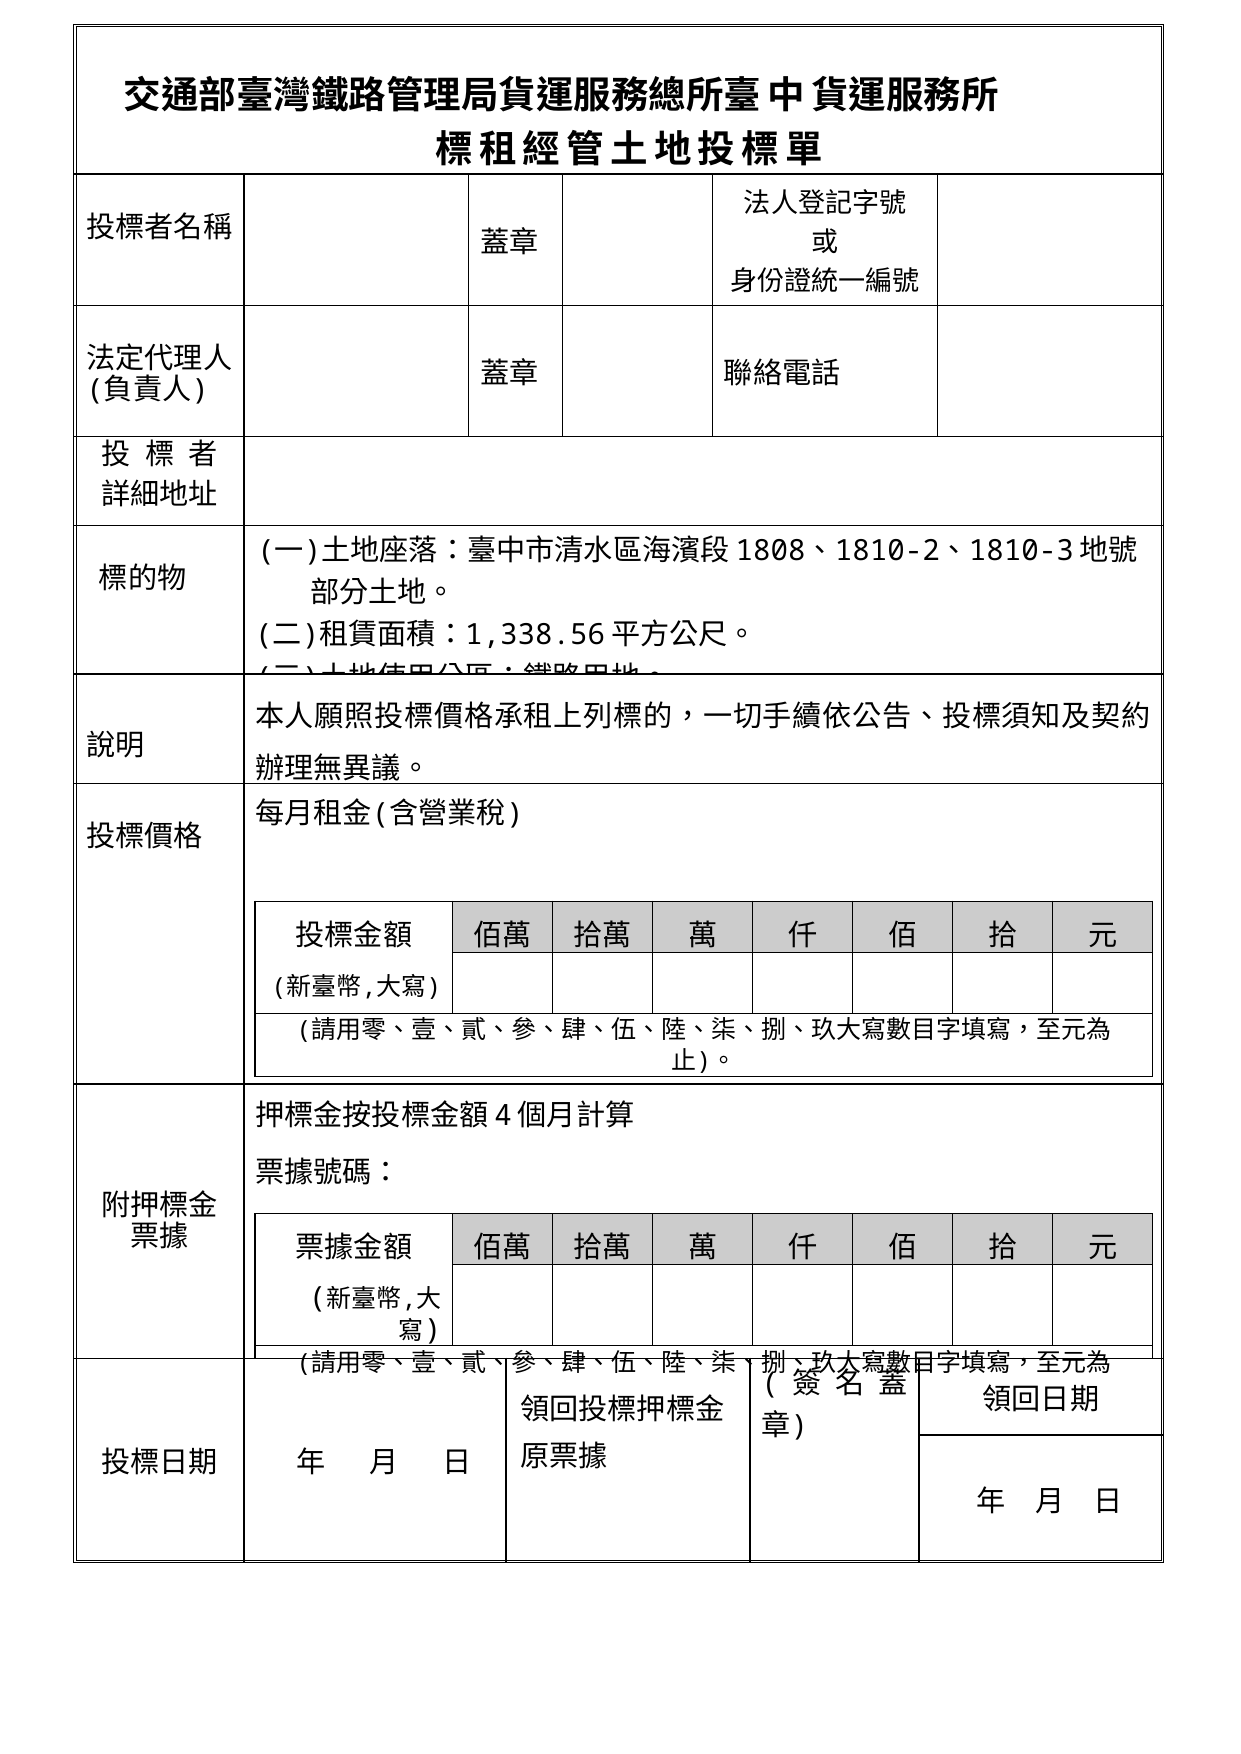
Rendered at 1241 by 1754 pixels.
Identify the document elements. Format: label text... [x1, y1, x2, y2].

table_header 拾 [953, 1214, 1052, 1264]
table_cell [853, 1265, 952, 1345]
table_cell 蓋章 [469, 175, 562, 305]
table_cell [1053, 953, 1152, 1012]
table_cell [953, 953, 1052, 1012]
table_cell 法人登記字號 或 身份證統一編號 [713, 175, 937, 305]
table_cell 領回日期 [920, 1359, 1161, 1434]
table_cell (請用零、壹、貳、參、肆、伍、陸、柒、捌、玖大寫數目字填寫，至元為止)。 [256, 1014, 1152, 1076]
table_cell 投標日期 [77, 1359, 243, 1559]
table_header 元 [1053, 902, 1152, 952]
table_cell 投標價格 [77, 784, 243, 1083]
table_cell [938, 306, 1161, 436]
table_cell 蓋章 [469, 306, 562, 436]
table_header 仟 [753, 1214, 852, 1264]
table_cell (請用零、壹、貳、參、肆、伍、陸、柒、捌、玖大寫數目字填寫，至元為止)。 [256, 1346, 1152, 1358]
table_cell 每月租金(含營業稅) [245, 784, 1161, 1083]
table_cell [563, 306, 712, 436]
table_cell [753, 953, 852, 1012]
table_cell 年 月 日 [920, 1436, 1161, 1559]
table_cell 領回投標押標金 原票據 [507, 1359, 749, 1559]
table_cell 本人願照投標價格承租上列標的，一切手續依公告、投標須知及契約辦理無異議。 [245, 675, 1161, 783]
table_cell 說明 [77, 675, 243, 783]
table_cell 投標者名稱 [77, 175, 243, 305]
table_header 交通部臺灣鐵路管理局貨運服務總所臺中貨運服務所 標租經管土地投標單 [77, 27, 1161, 173]
table_cell [653, 953, 752, 1012]
table_cell 投 標 者 詳細地址 [77, 437, 243, 524]
table_cell [245, 437, 1161, 524]
table_cell [653, 1265, 752, 1345]
table_cell [245, 175, 468, 305]
table_cell [938, 175, 1161, 305]
table_header 拾萬 [553, 1214, 652, 1264]
table_cell [753, 1265, 852, 1345]
table_cell [563, 175, 712, 305]
table_cell 聯絡電話 [713, 306, 937, 436]
table_cell (簽名蓋章) [751, 1359, 918, 1559]
table_header 佰 [853, 1214, 952, 1264]
table_cell [953, 1265, 1052, 1345]
table_cell 年 月 日 [245, 1359, 505, 1559]
table_header 拾萬 [553, 902, 652, 952]
table_cell 標的物 [77, 526, 243, 673]
table_header 萬 [653, 1214, 752, 1264]
table_header 投標金額 (新臺幣,大寫) [256, 902, 452, 1012]
table_header 佰萬 [453, 1214, 552, 1264]
table_cell (一)土地座落：臺中市清水區海濱段1808、1810-2、1810-3地號部分土地。 (二)租賃面積：1,338.56平方公尺。 (三)土地使用分區：鐵路用地。 [245, 526, 1161, 673]
table_cell [453, 953, 552, 1012]
table_cell [245, 306, 468, 436]
table_cell [553, 953, 652, 1012]
table_header 拾 [953, 902, 1052, 952]
table_header 票據金額 (新臺幣,大寫) [256, 1214, 452, 1345]
table_header 佰 [853, 902, 952, 952]
table_header 佰萬 [453, 902, 552, 952]
table_header 仟 [753, 902, 852, 952]
table_header 元 [1053, 1214, 1152, 1264]
table_cell [553, 1265, 652, 1345]
table_cell 法定代理人(負責人) 姓名 [77, 306, 243, 436]
table_cell 附押標金 票據 [77, 1085, 243, 1358]
table_cell [453, 1265, 552, 1345]
table_cell [853, 953, 952, 1012]
table_cell 押標金按投標金額4個月計算 票據號碼： [245, 1085, 1161, 1358]
table_cell [1053, 1265, 1152, 1345]
table_header 萬 [653, 902, 752, 952]
